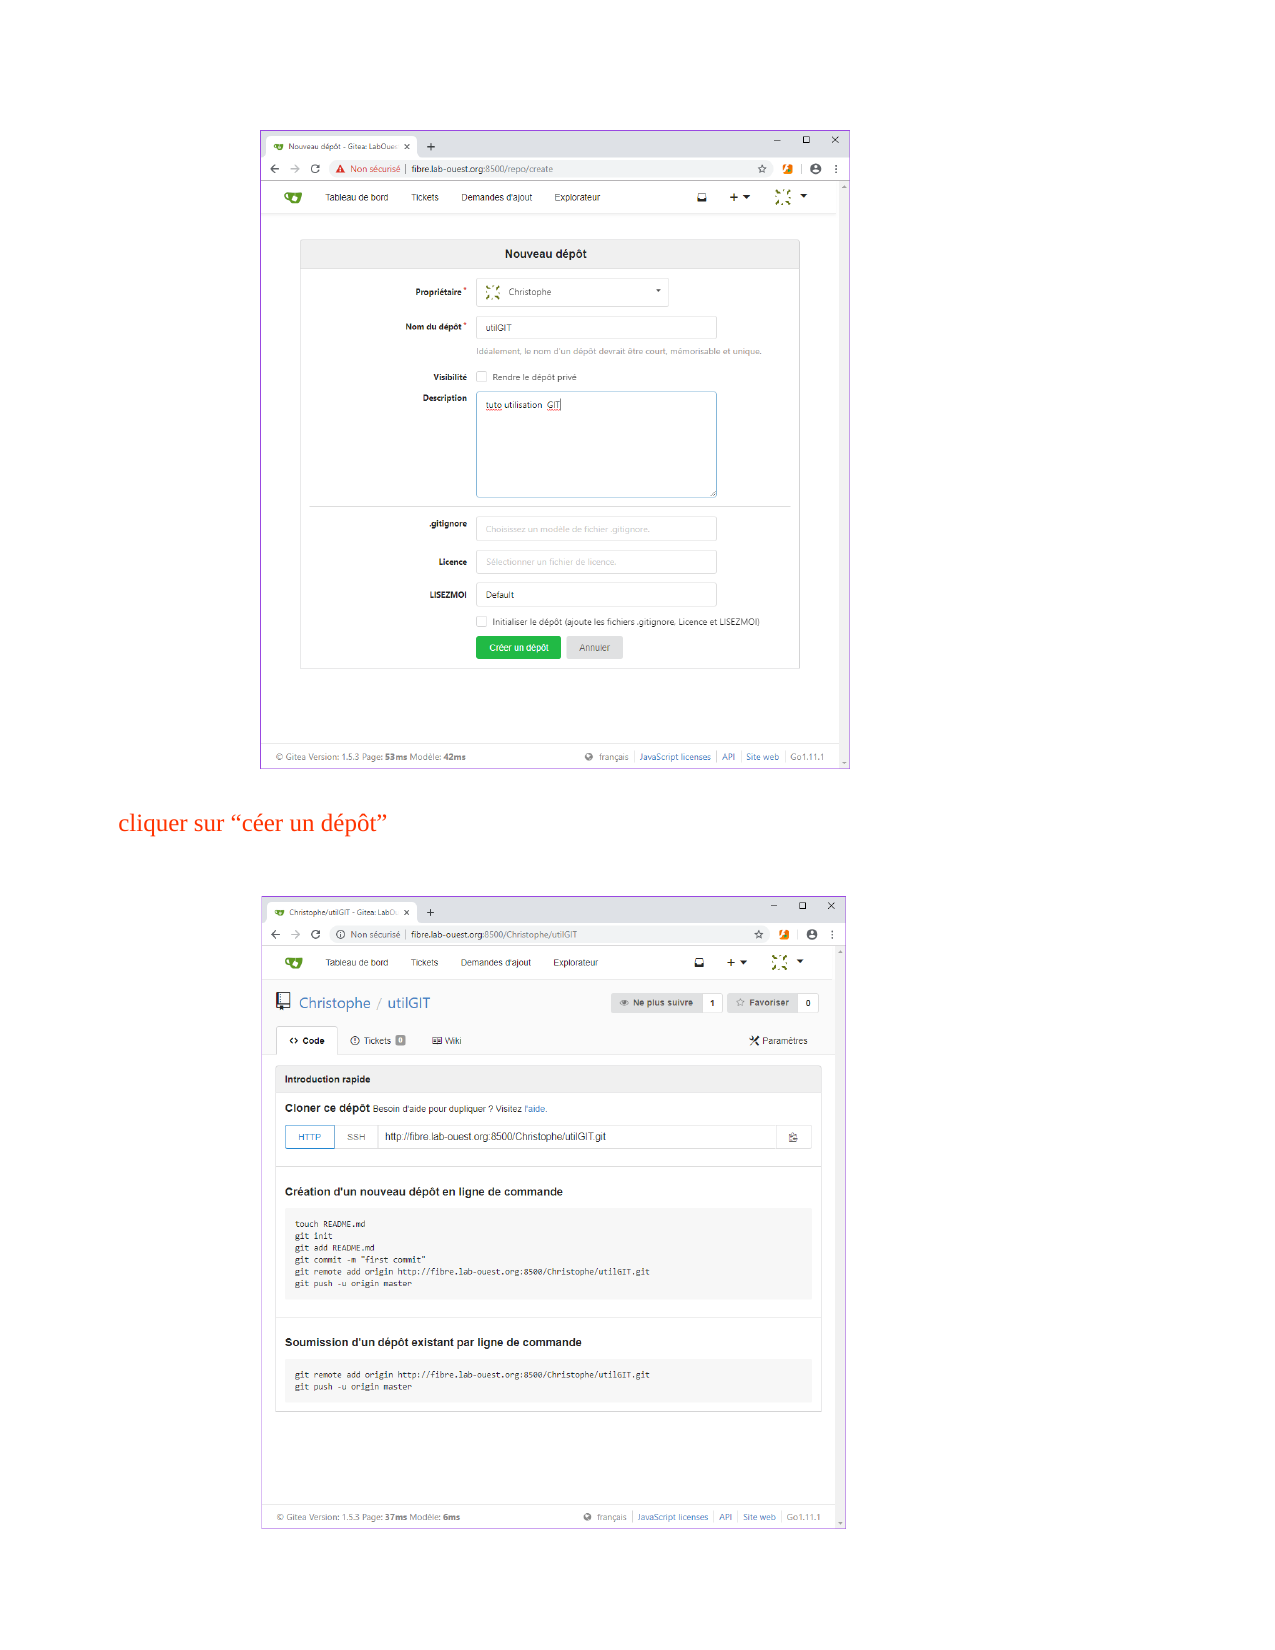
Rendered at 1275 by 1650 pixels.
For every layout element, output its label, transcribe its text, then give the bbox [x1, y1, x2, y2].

picture [260, 130, 850, 769]
text cliquer sur “céer un dépôt” [118, 808, 1157, 837]
picture [261, 896, 846, 1529]
